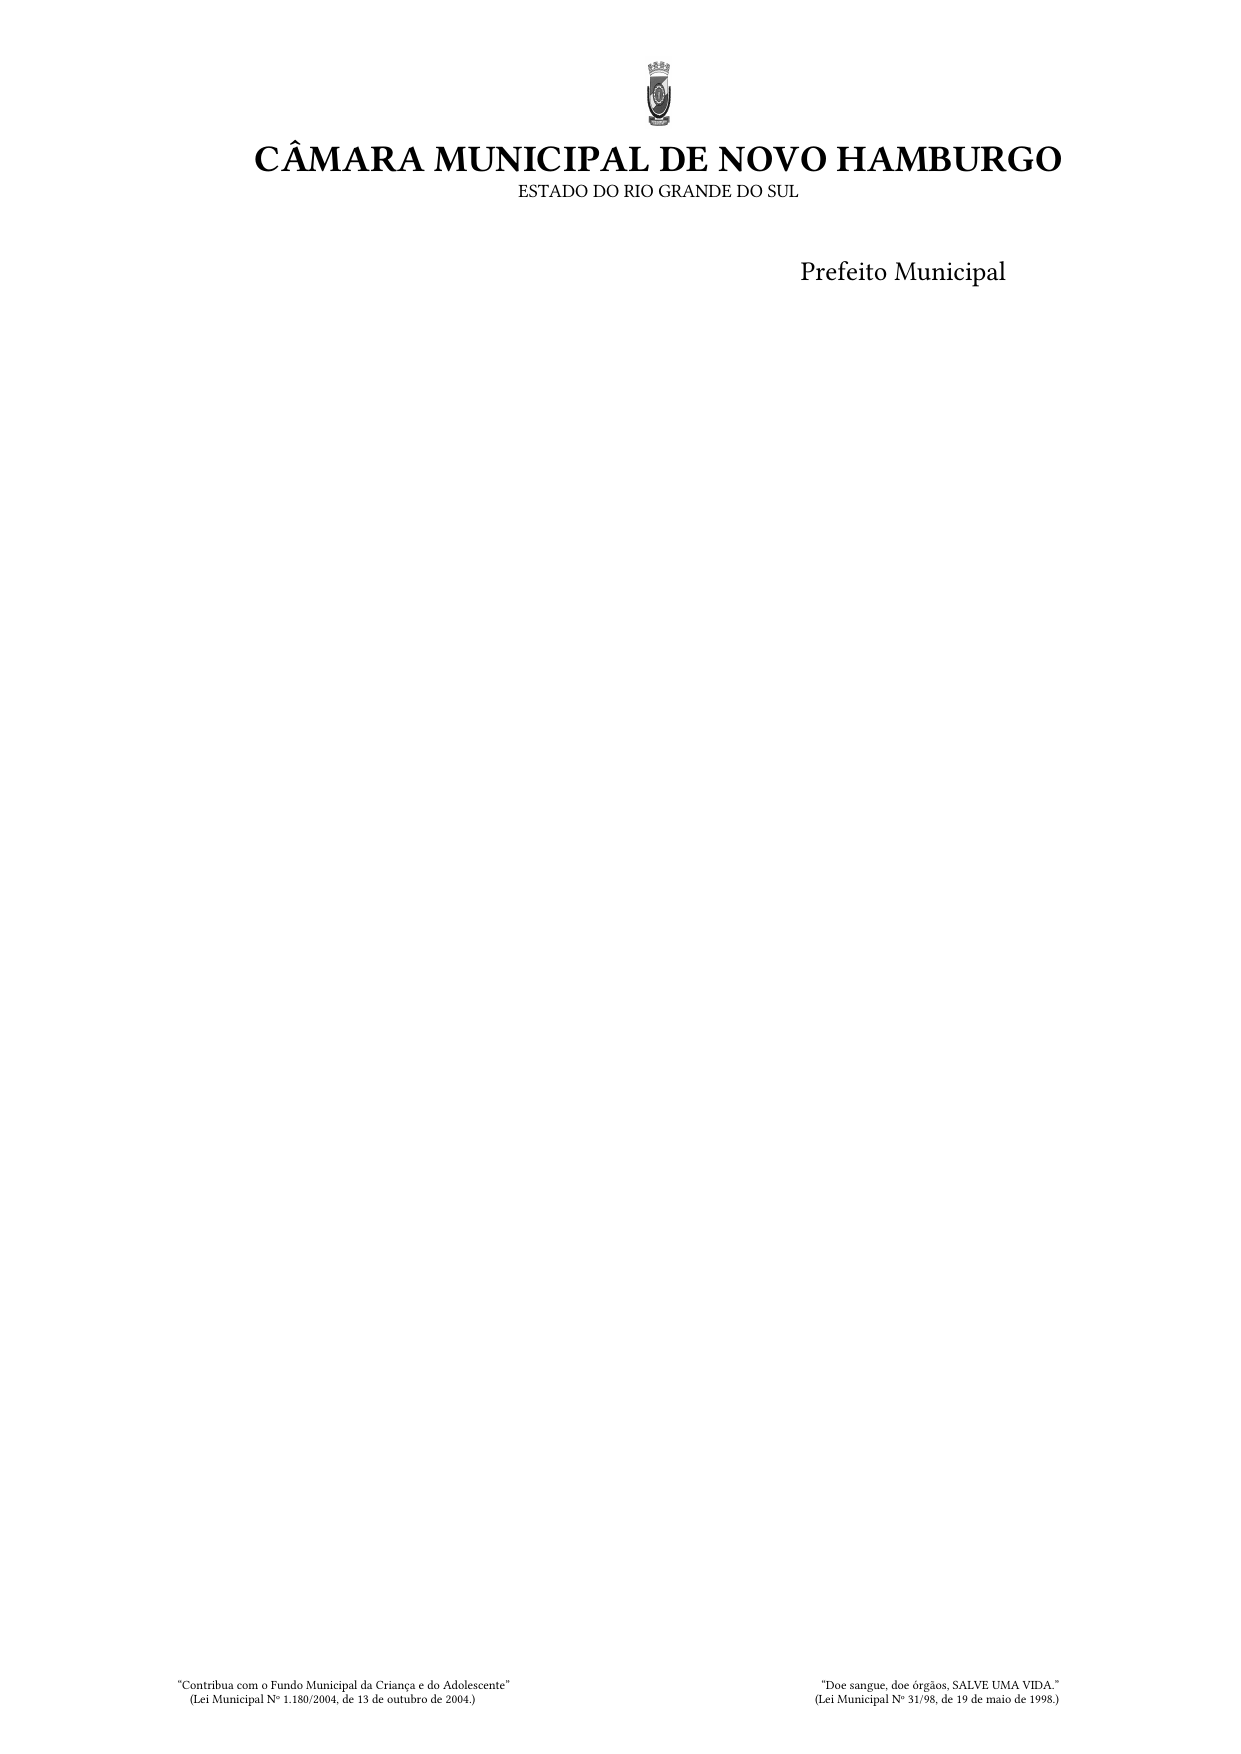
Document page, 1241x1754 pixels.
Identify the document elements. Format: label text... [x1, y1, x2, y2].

text Prefeito Municipal [667, 256, 1140, 287]
